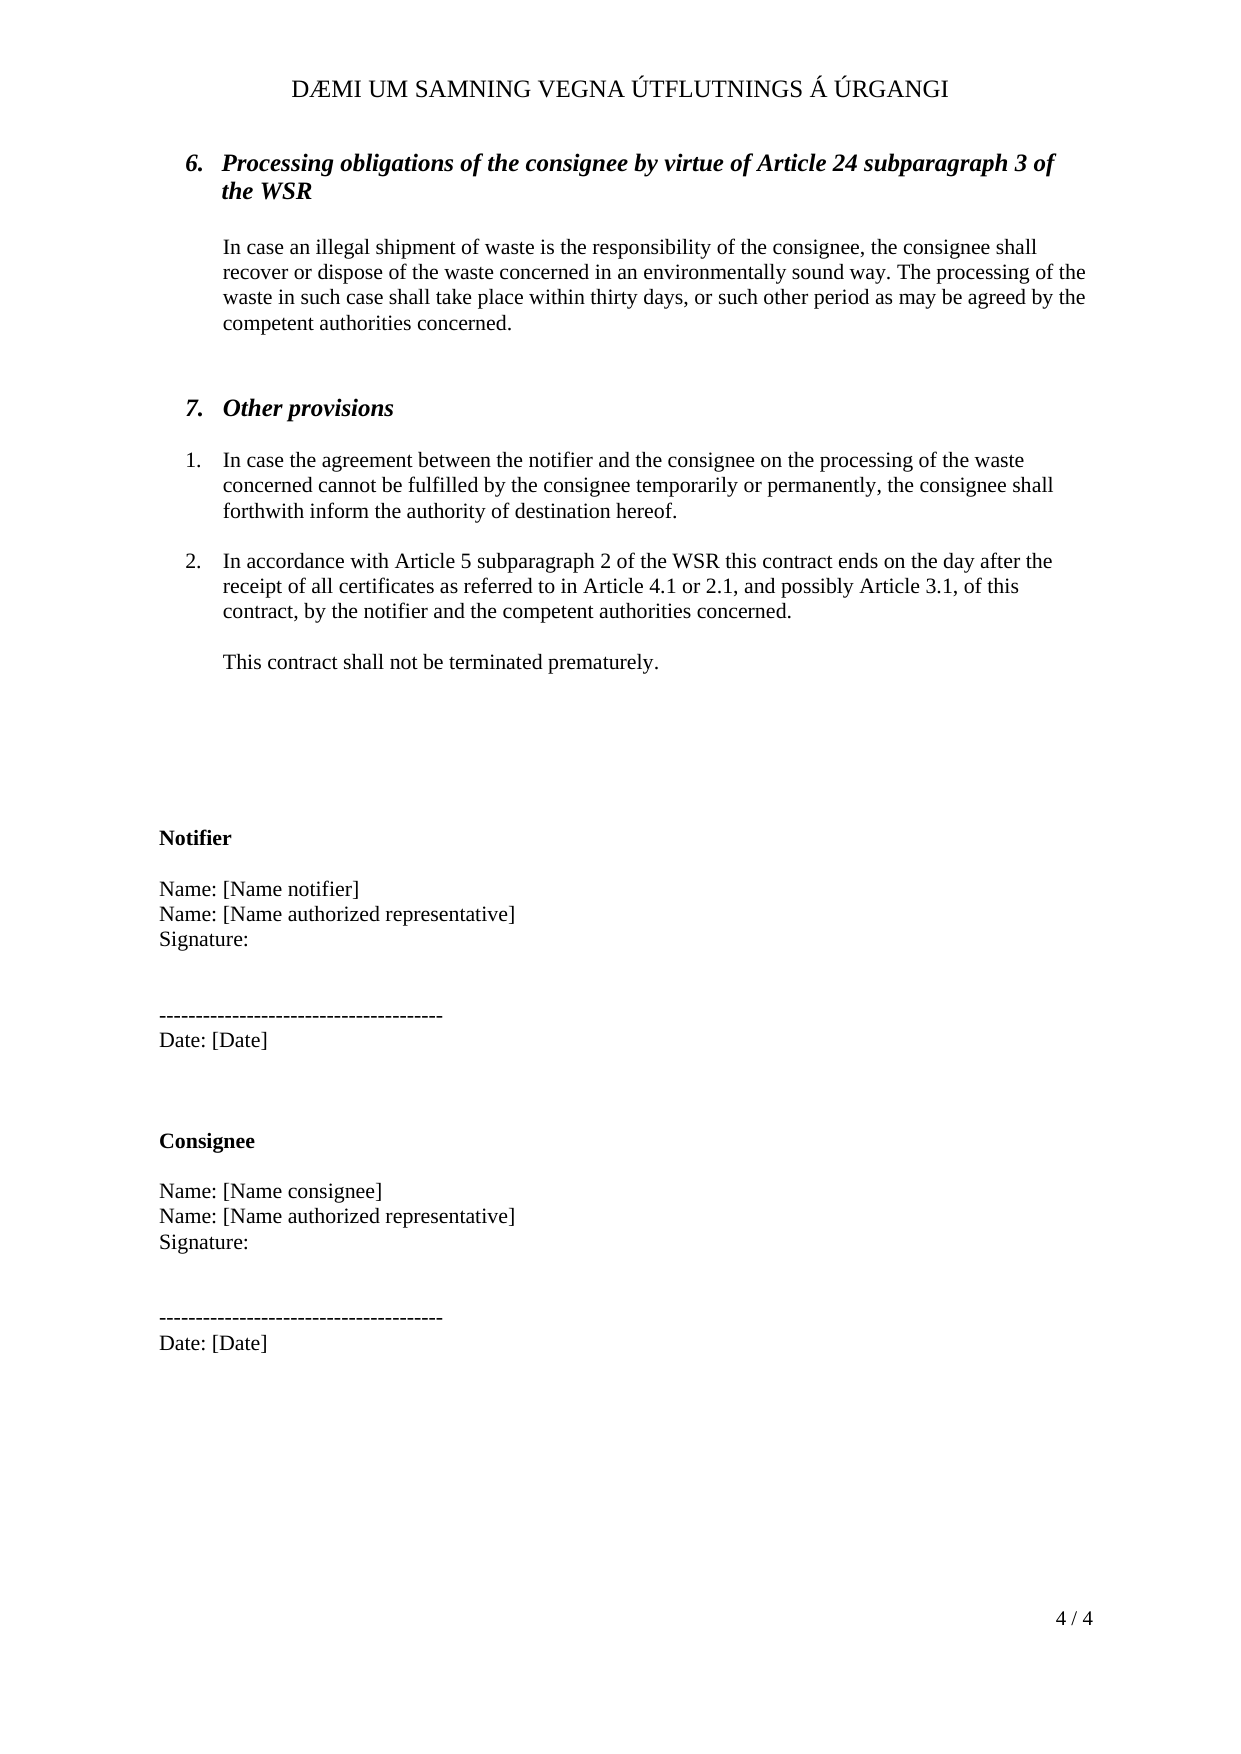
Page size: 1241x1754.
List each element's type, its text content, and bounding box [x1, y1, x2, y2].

table_header Notifier Name: [Name notifier] Name: [Name authorized representative] Signature: --------------------------------------- Date: [Date] [148, 800, 834, 1077]
table_cell Consignee Name: [Name consignee] Name: [Name authorized representative] Signature: --------------------------------------- Date: [Date] [148, 1103, 834, 1380]
list In accordance with Article 5 subparagraph 2 of the WSR this contract ends on the day after the receipt of all certificates as referred to in Article 4.1 or 2.1, and possibly Article 3.1, of this contract, by the notifier and the competent authorities concerned. This contract shall not be terminated prematurely. [185, 548, 1093, 674]
list In case the agreement between the notifier and the consignee on the processing of the waste concerned cannot be fulfilled by the consignee temporarily or permanently, the consignee shall forthwith inform the authority of destination hereof. [185, 447, 1093, 548]
text 7. Other provisions [148, 393, 1093, 422]
text In case an illegal shipment of waste is the responsibility of the consignee, the consignee shall recover or dispose of the waste concerned in an environmentally sound way. The processing of the waste in such case shall take place within thirty days, or such other period as may be agreed by the competent authorities concerned. [223, 234, 1093, 363]
text 6. Processing obligations of the consignee by virtue of Article 24 subparagraph 3 of the WSR [185, 148, 1093, 234]
table_cell [148, 1078, 834, 1103]
